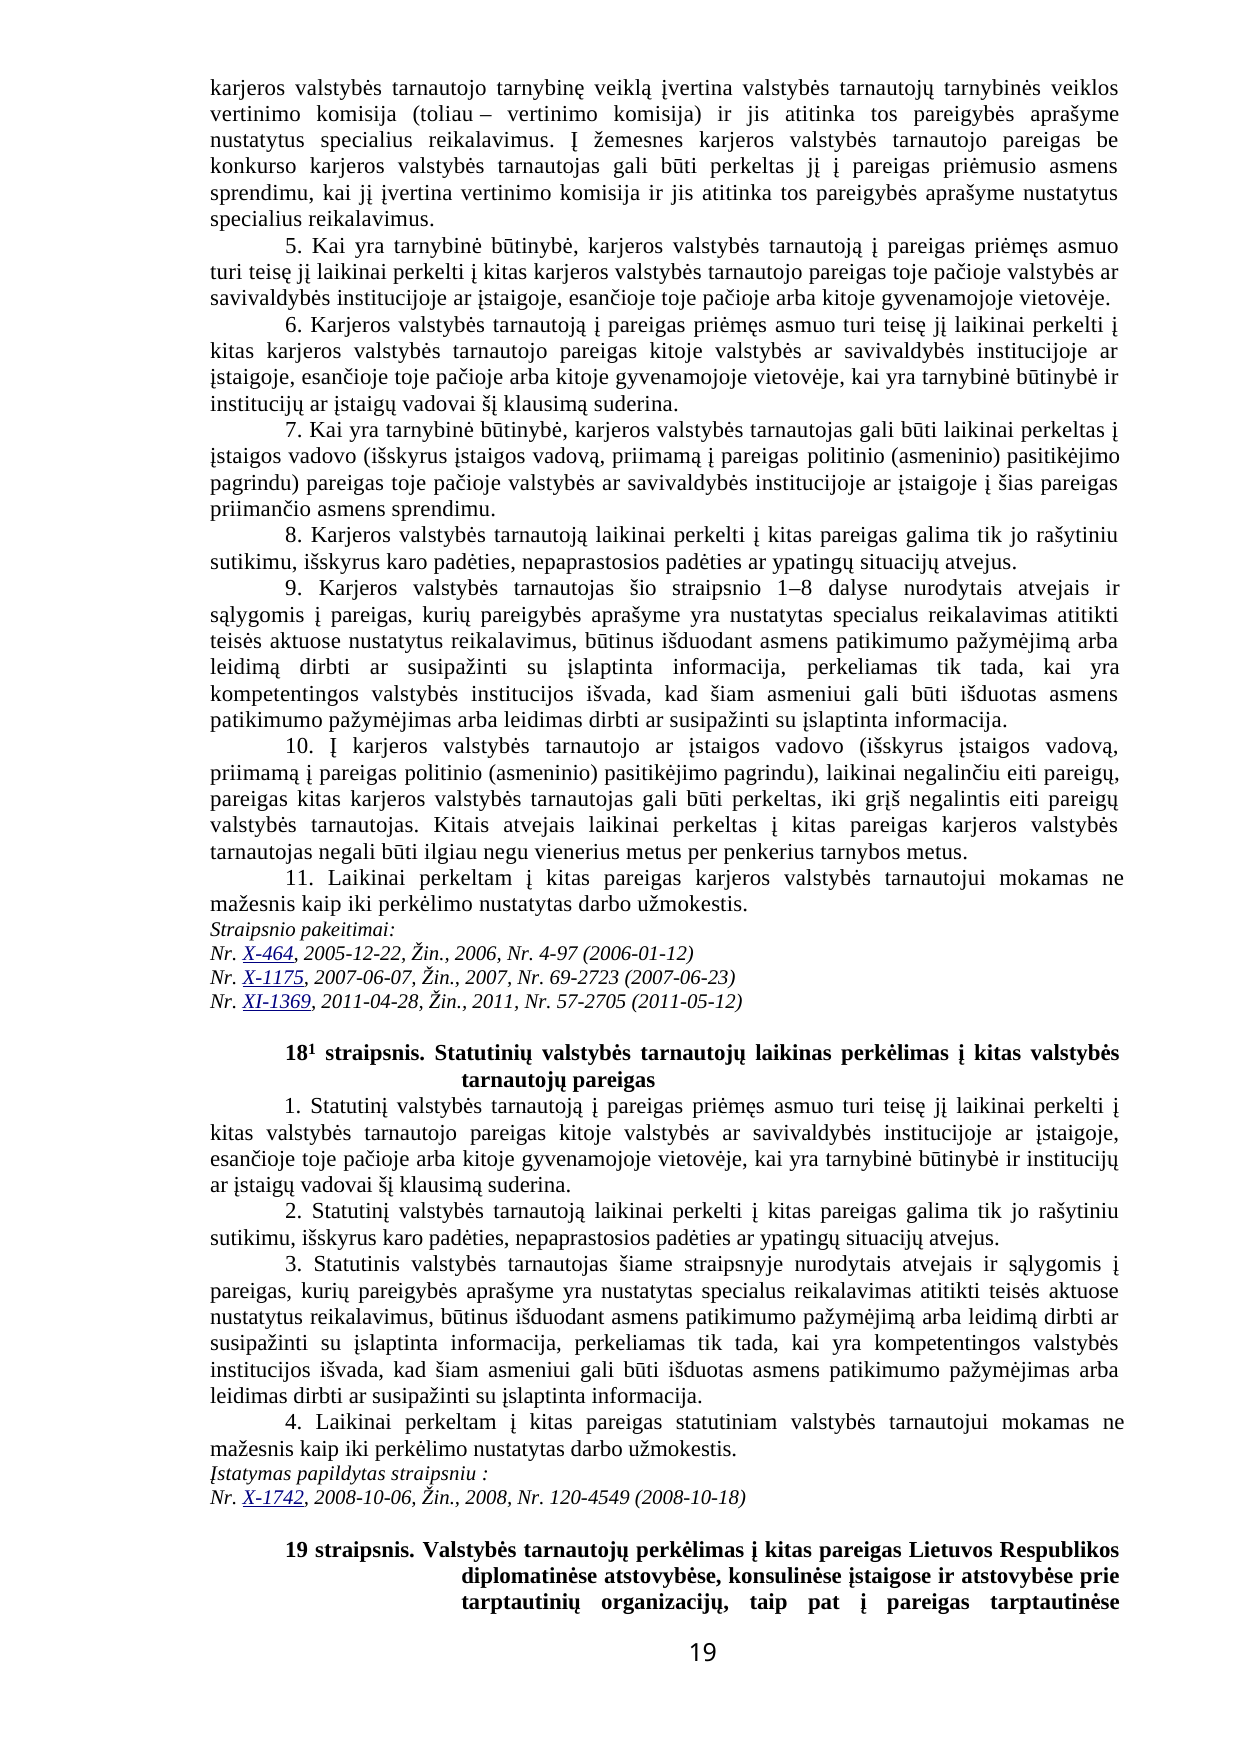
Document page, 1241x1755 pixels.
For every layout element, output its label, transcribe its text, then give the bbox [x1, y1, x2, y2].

text Straipsnio pakeitimai: [210, 917, 1126, 941]
text 9. Karjeros valstybės tarnautojas šio straipsnio 1–8 dalyse nurodytais atvejais ir sąlygomis į pareigas, kurių pareigybės aprašyme yra nustatytas specialus reikalavimas atitikti teisės aktuose nustatytus reikalavimus, būtinus išduodant asmens patikimumo pažymėjimą arba leidimą dirbti ar susipažinti su įslaptinta informacija, perkeliamas tik tada, kai yra kompetentingos valstybės institucijos išvada, kad šiam asmeniui gali būti išduotas asmens patikimumo pažymėjimas arba leidimas dirbti ar susipažinti su įslaptinta informacija. [210, 574, 1120, 732]
text 4. Laikinai perkeltam į kitas pareigas statutiniam valstybės tarnautojui mokamas ne mažesnis kaip iki perkėlimo nustatytas darbo užmokestis. [210, 1408, 1126, 1461]
text 19 straipsnis. Valstybės tarnautojų perkėlimas į kitas pareigas Lietuvos Respublikos diplomatinėse atstovybėse, konsulinėse įstaigose ir atstovybėse prie tarptautinių organizacijų, taip pat į pareigas tarptautinėse [285, 1536, 1120, 1615]
text 8. Karjeros valstybės tarnautoją laikinai perkelti į kitas pareigas galima tik jo rašytiniu sutikimu, išskyrus karo padėties, nepaprastosios padėties ar ypatingų situacijų atvejus. [210, 522, 1120, 574]
text 10. Į karjeros valstybės tarnautojo ar įstaigos vadovo (išskyrus įstaigos vadovą, priimamą į pareigas politinio (asmeninio) pasitikėjimo pagrindu), laikinai negalinčiu eiti pareigų, pareigas kitas karjeros valstybės tarnautojas gali būti perkeltas, iki grįš negalintis eiti pareigų valstybės tarnautojas. Kitais atvejais laikinai perkeltas į kitas pareigas karjeros valstybės tarnautojas negali būti ilgiau negu vienerius metus per penkerius tarnybos metus. [210, 732, 1120, 864]
text Nr. X-1742, 2008-10-06, Žin., 2008, Nr. 120-4549 (2008-10-18) [210, 1485, 1120, 1509]
text 181 straipsnis. Statutinių valstybės tarnautojų laikinas perkėlimas į kitas valstybės tarnautojų pareigas [285, 1039, 1120, 1092]
text Nr. X-464, 2005-12-22, Žin., 2006, Nr. 4-97 (2006-01-12) [210, 941, 1120, 965]
text Nr. XI-1369, 2011-04-28, Žin., 2011, Nr. 57-2705 (2011-05-12) [210, 989, 1120, 1013]
text 1. Statutinį valstybės tarnautoją į pareigas priėmęs asmuo turi teisę jį laikinai perkelti į kitas valstybės tarnautojo pareigas kitoje valstybės ar savivaldybės institucijoje ar įstaigoje, esančioje toje pačioje arba kitoje gyvenamojoje vietovėje, kai yra tarnybinė būtinybė ir institucijų ar įstaigų vadovai šį klausimą suderina. [210, 1092, 1120, 1198]
text karjeros valstybės tarnautojo tarnybinę veiklą įvertina valstybės tarnautojų tarnybinės veiklos vertinimo komisija (toliau – vertinimo komisija) ir jis atitinka tos pareigybės aprašyme nustatytus specialius reikalavimus. Į žemesnes karjeros valstybės tarnautojo pareigas be konkurso karjeros valstybės tarnautojas gali būti perkeltas jį į pareigas priėmusio asmens sprendimu, kai jį įvertina vertinimo komisija ir jis atitinka tos pareigybės aprašyme nustatytus specialius reikalavimus. [210, 73, 1120, 232]
text Įstatymas papildytas straipsniu : [210, 1461, 1126, 1485]
text 11. Laikinai perkeltam į kitas pareigas karjeros valstybės tarnautojui mokamas ne mažesnis kaip iki perkėlimo nustatytas darbo užmokestis. [210, 864, 1126, 917]
text 5. Kai yra tarnybinė būtinybė, karjeros valstybės tarnautoją į pareigas priėmęs asmuo turi teisę jį laikinai perkelti į kitas karjeros valstybės tarnautojo pareigas toje pačioje valstybės ar savivaldybės institucijoje ar įstaigoje, esančioje toje pačioje arba kitoje gyvenamojoje vietovėje. [210, 232, 1120, 311]
text 3. Statutinis valstybės tarnautojas šiame straipsnyje nurodytais atvejais ir sąlygomis į pareigas, kurių pareigybės aprašyme yra nustatytas specialus reikalavimas atitikti teisės aktuose nustatytus reikalavimus, būtinus išduodant asmens patikimumo pažymėjimą arba leidimą dirbti ar susipažinti su įslaptinta informacija, perkeliamas tik tada, kai yra kompetentingos valstybės institucijos išvada, kad šiam asmeniui gali būti išduotas asmens patikimumo pažymėjimas arba leidimas dirbti ar susipažinti su įslaptinta informacija. [210, 1250, 1120, 1408]
text 6. Karjeros valstybės tarnautoją į pareigas priėmęs asmuo turi teisę jį laikinai perkelti į kitas karjeros valstybės tarnautojo pareigas kitoje valstybės ar savivaldybės institucijoje ar įstaigoje, esančioje toje pačioje arba kitoje gyvenamojoje vietovėje, kai yra tarnybinė būtinybė ir institucijų ar įstaigų vadovai šį klausimą suderina. [210, 311, 1120, 416]
text 2. Statutinį valstybės tarnautoją laikinai perkelti į kitas pareigas galima tik jo rašytiniu sutikimu, išskyrus karo padėties, nepaprastosios padėties ar ypatingų situacijų atvejus. [210, 1198, 1120, 1250]
text Nr. X-1175, 2007-06-07, Žin., 2007, Nr. 69-2723 (2007-06-23) [210, 965, 1120, 989]
text 7. Kai yra tarnybinė būtinybė, karjeros valstybės tarnautojas gali būti laikinai perkeltas į įstaigos vadovo (išskyrus įstaigos vadovą, priimamą į pareigas politinio (asmeninio) pasitikėjimo pagrindu) pareigas toje pačioje valstybės ar savivaldybės institucijoje ar įstaigoje į šias pareigas priimančio asmens sprendimu. [210, 416, 1120, 522]
